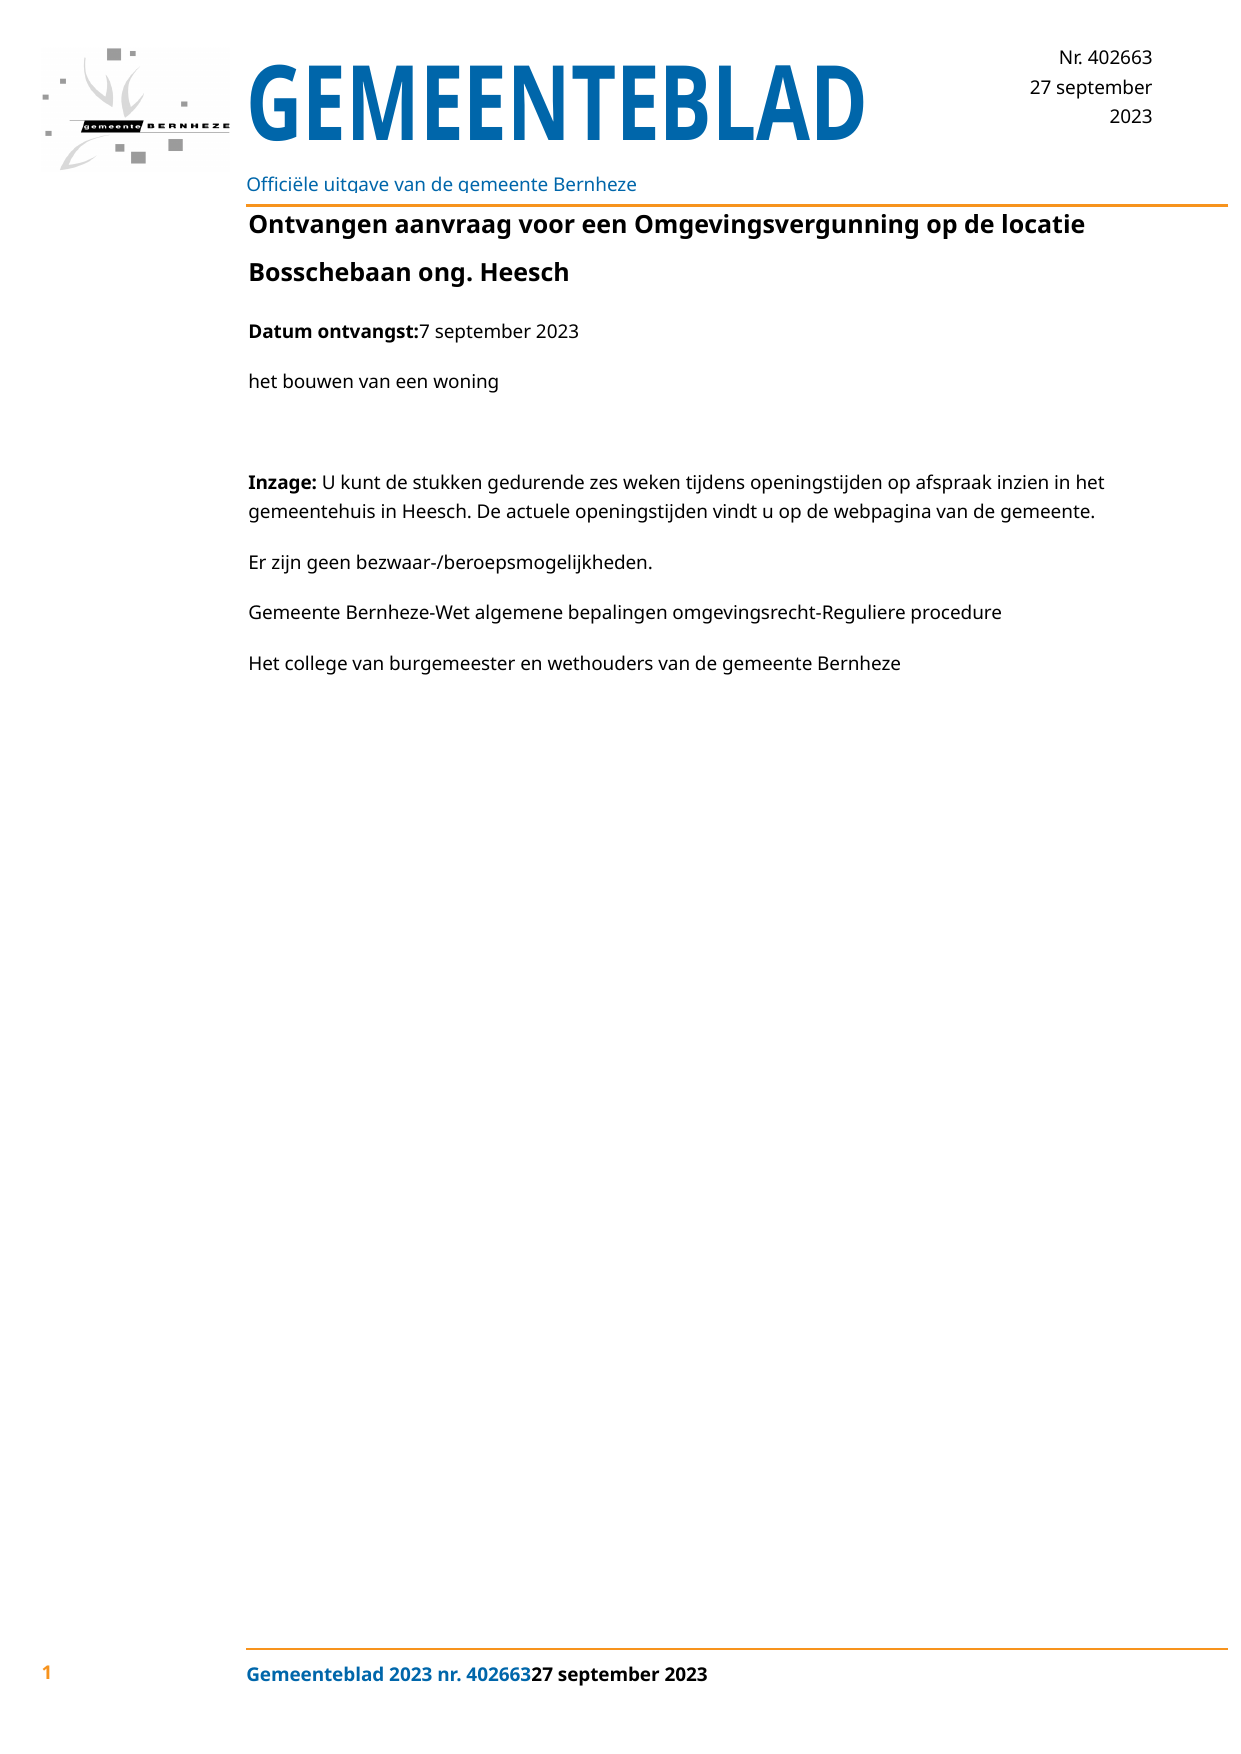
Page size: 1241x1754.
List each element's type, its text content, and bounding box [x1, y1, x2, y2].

text Er zijn geen bezwaar-/beroepsmogelijkheden. [248, 549, 1152, 575]
text Gemeente Bernheze-Wet algemene bepalingen omgevingsrecht-Reguliere procedure [248, 599, 1152, 625]
text het bouwen van een woning [248, 368, 1152, 394]
text Ontvangen aanvraag voor een Omgevingsvergunning op de locatie Bosschebaan ong. Heesch [248, 207, 1152, 288]
text Het college van burgemeester en wethouders van de gemeente Bernheze [248, 650, 1152, 676]
text Inzage: U kunt de stukken gedurende zes weken tijdens openingstijden op afspraak inzien in het gemeentehuis in Heesch. De actuele openingstijden vindt u op de webpagina van de gemeente. [248, 469, 1152, 524]
text Datum ontvangst:7 september 2023 [248, 318, 1152, 344]
picture [41, 47, 231, 172]
